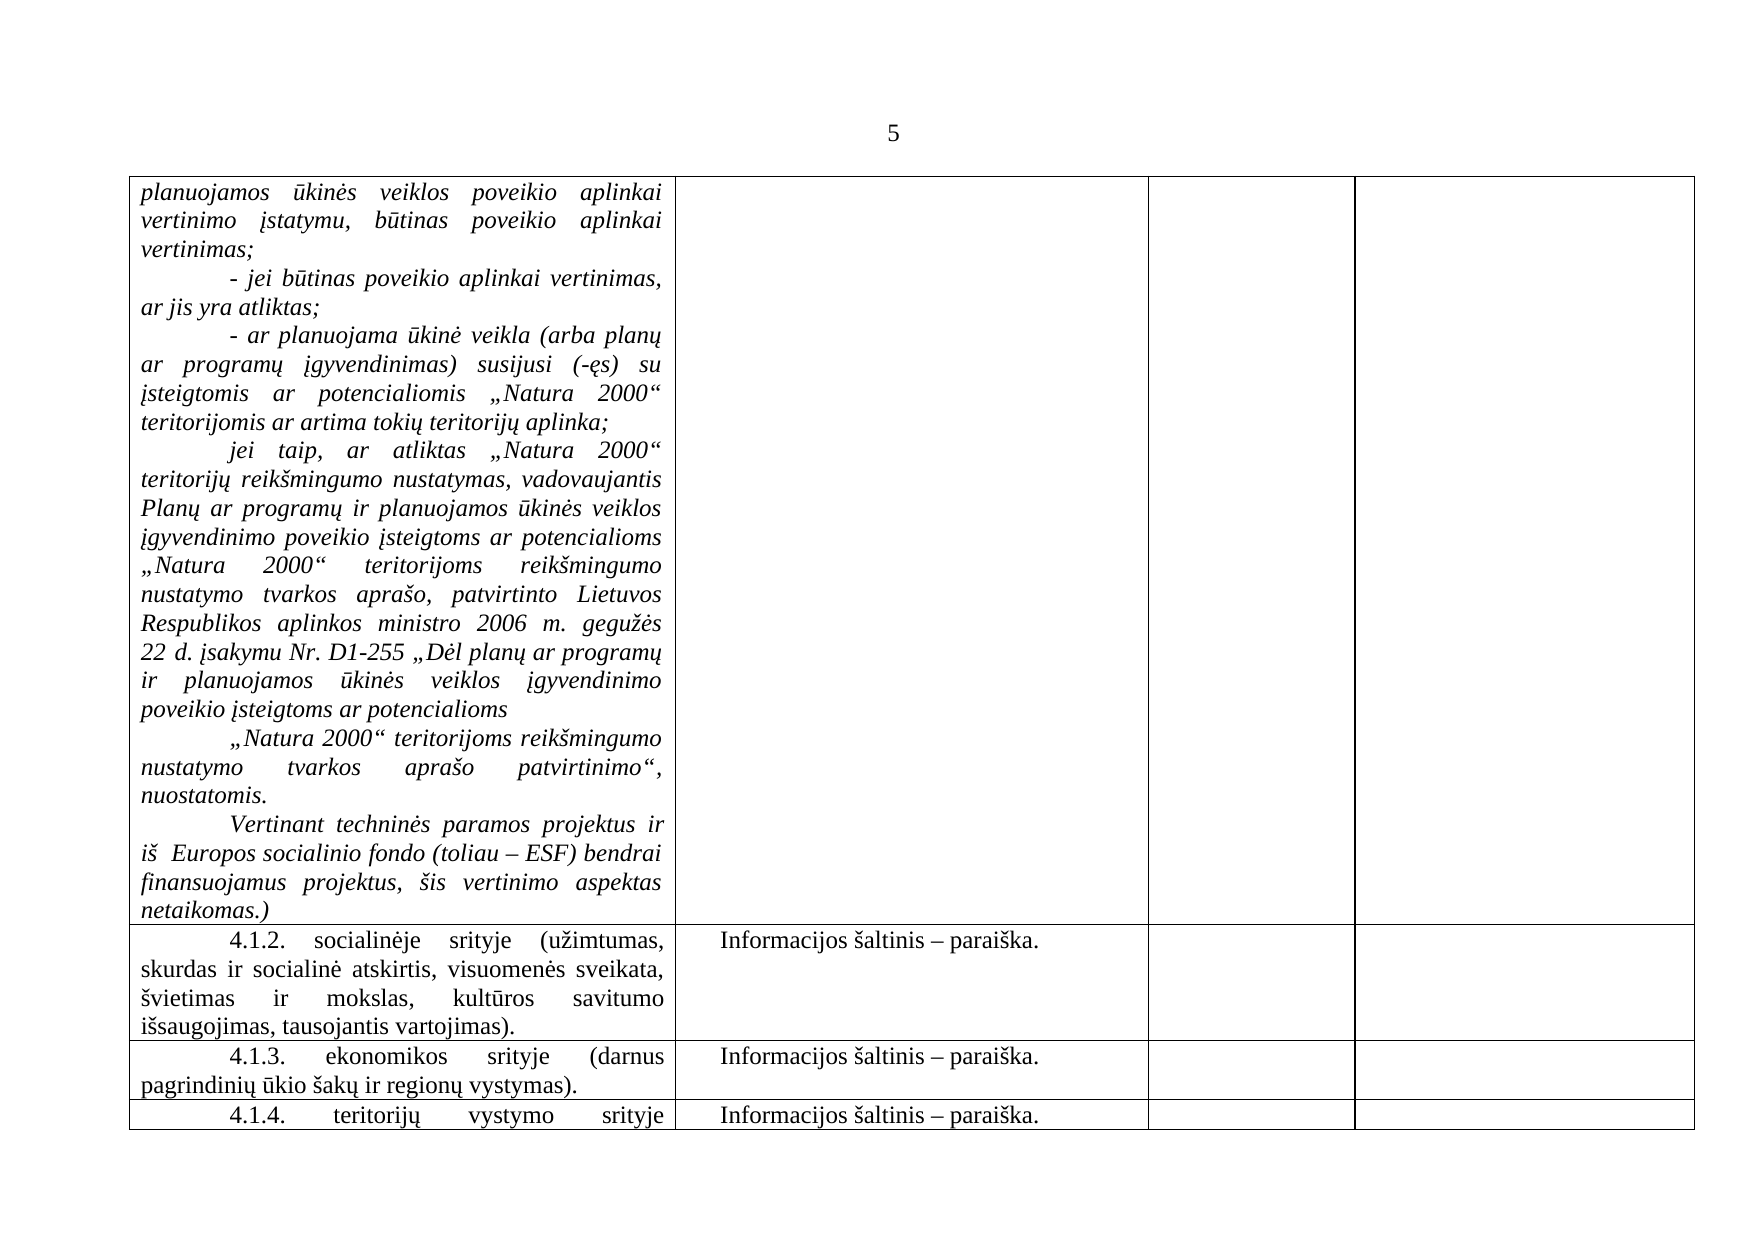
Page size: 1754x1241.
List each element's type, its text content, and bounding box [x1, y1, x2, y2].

table_cell [1356, 1100, 1694, 1128]
table_cell [676, 177, 1148, 924]
table_cell [1356, 925, 1694, 1040]
table_cell 4.1.4. teritorijų vystymo srityje [130, 1100, 675, 1128]
table_cell Informacijos šaltinis – paraiška. [676, 1041, 1148, 1099]
table_cell [1149, 1041, 1354, 1099]
table_cell Informacijos šaltinis – paraiška. [676, 1100, 1148, 1128]
table_cell 4.1.2. socialinėje srityje (užimtumas, skurdas ir socialinė atskirtis, visuomenės sveikata, švietimas ir mokslas, kultūros savitumo išsaugojimas, tausojantis vartojimas). [130, 925, 675, 1040]
table_cell [1356, 177, 1694, 924]
table_cell [1149, 925, 1354, 1040]
table_cell planuojamos ūkinės veiklos poveikio aplinkai vertinimo įstatymu, būtinas poveikio aplinkai vertinimas; - jei būtinas poveikio aplinkai vertinimas, ar jis yra atliktas; - ar planuojama ūkinė veikla (arba planų ar programų įgyvendinimas) susijusi (-ęs) su įsteigtomis ar potencialiomis „Natura 2000“ teritorijomis ar artima tokių teritorijų aplinka; jei taip, ar atliktas „Natura 2000“ teritorijų reikšmingumo nustatymas, vadovaujantis Planų ar programų ir planuojamos ūkinės veiklos įgyvendinimo poveikio įsteigtoms ar potencialioms „Natura 2000“ teritorijoms reikšmingumo nustatymo tvarkos aprašo, patvirtinto Lietuvos Respublikos aplinkos ministro 2006 m. gegužės 22 d. įsakymu Nr. D1-255 „Dėl planų ar programų ir planuojamos ūkinės veiklos įgyvendinimo poveikio įsteigtoms ar potencialioms „Natura 2000“ teritorijoms reikšmingumo nustatymo tvarkos aprašo patvirtinimo“, nuostatomis. Vertinant techninės paramos projektus ir iš Europos socialinio fondo (toliau – ESF) bendrai finansuojamus projektus, šis vertinimo aspektas netaikomas.) [130, 177, 675, 924]
table_cell Informacijos šaltinis – paraiška. [676, 925, 1148, 1040]
table_cell [1149, 1100, 1354, 1128]
table_cell 4.1.3. ekonomikos srityje (darnus pagrindinių ūkio šakų ir regionų vystymas). [130, 1041, 675, 1099]
table_cell [1149, 177, 1354, 924]
table_cell [1356, 1041, 1694, 1099]
